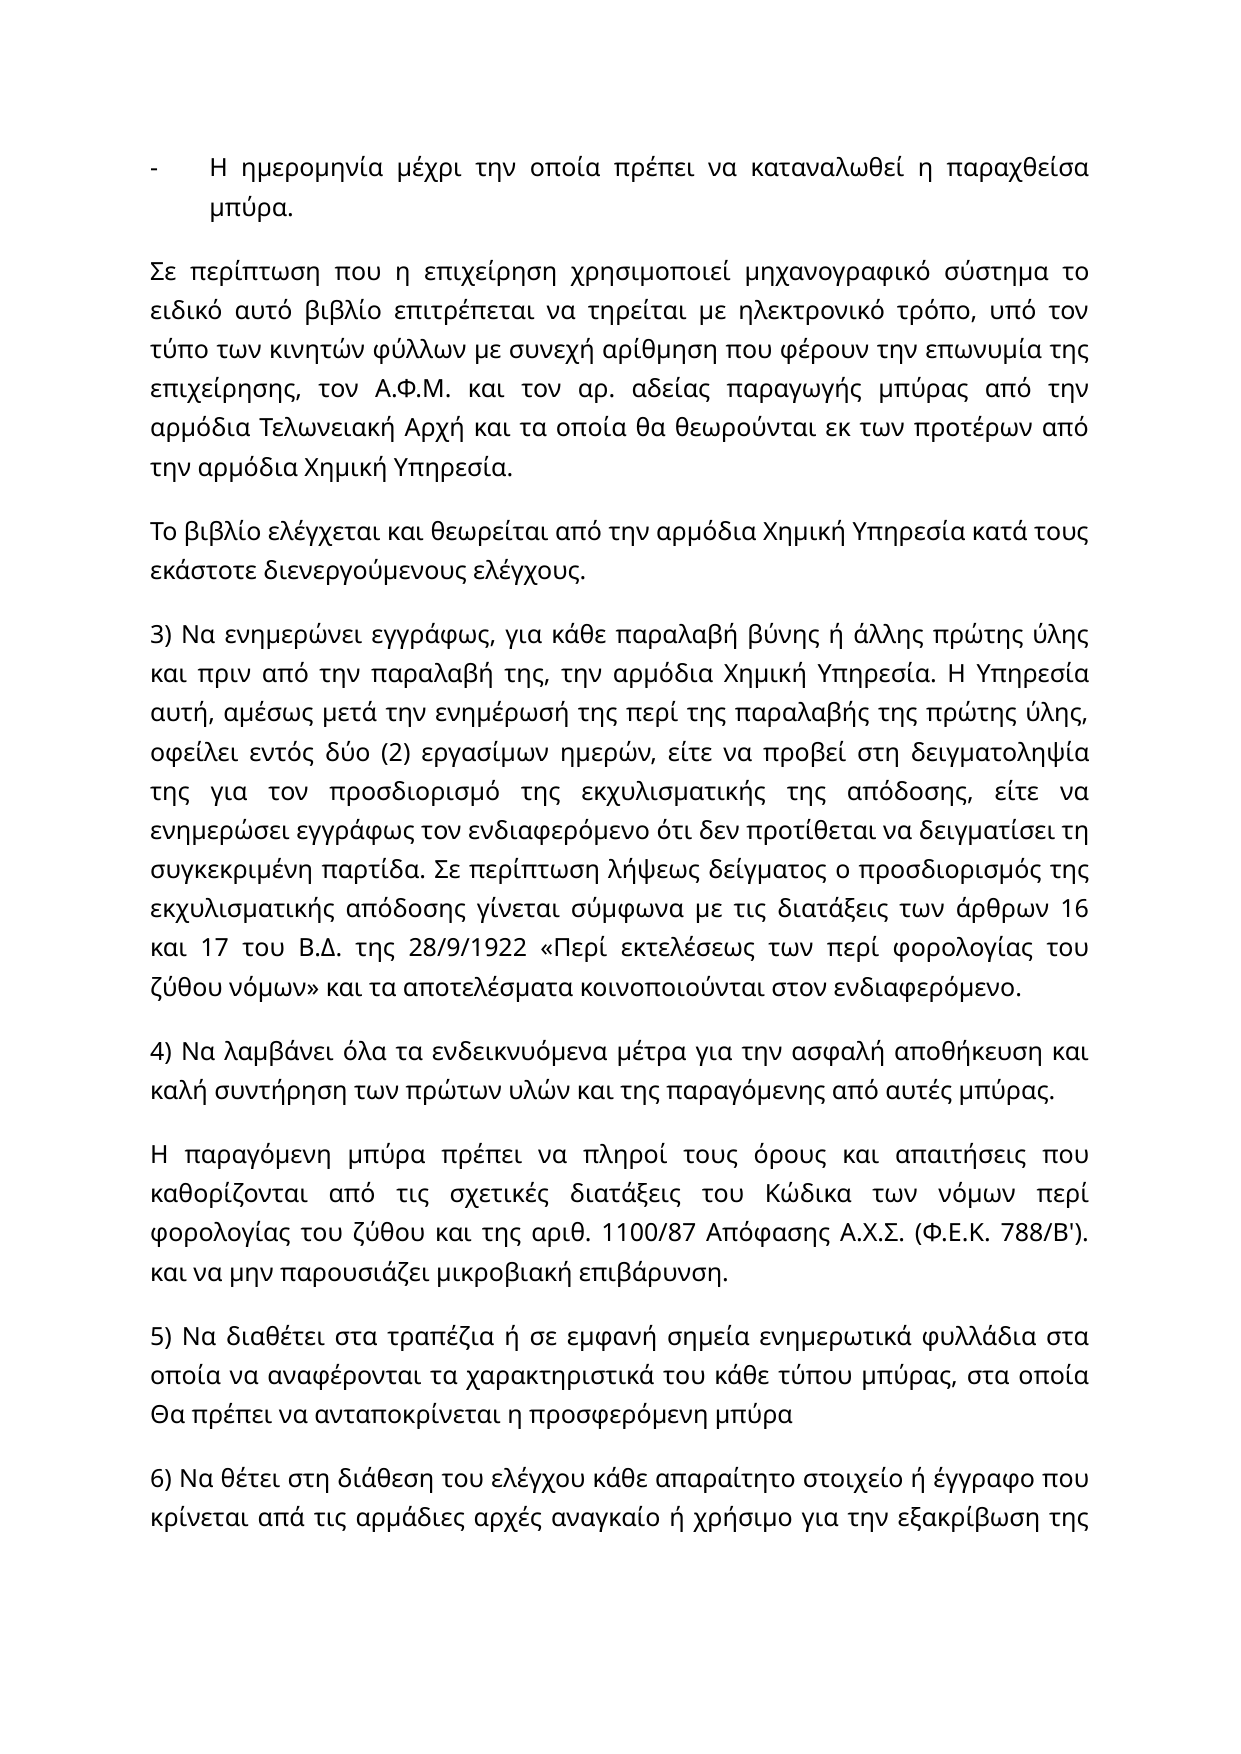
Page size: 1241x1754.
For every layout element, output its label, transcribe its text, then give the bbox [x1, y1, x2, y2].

text 6) Να θέτει στη διάθεση του ελέγχου κάθε απαραίτητο στοιχείο ή έγγραφο που κρίνεται απά τις αρμάδιες αρχές αναγκαίο ή χρήσιμο για την εξακρίβωση της [150, 1461, 1090, 1534]
text 3) Να ενημερώνει εγγράφως, για κάθε παραλαβή βύνης ή άλλης πρώτης ύλης και πριν από την παραλαβή της, την αρμόδια Χημική Υπηρεσία. Η Υπηρεσία αυτή, αμέσως μετά την ενημέρωσή της περί της παραλαβής της πρώτης ύλης, οφείλει εντός δύο (2) εργασίμων ημερών, είτε να προβεί στη δειγματοληψία της για τον προσδιορισμό της εκχυλισματικής της απόδοσης, είτε να ενημερώσει εγγράφως τον ενδιαφερόμενο ότι δεν προτίθεται να δειγματίσει τη συγκεκριμένη παρτίδα. Σε περίπτωση λήψεως δείγματος ο προσδιορισμός της εκχυλισματικής απόδοσης γίνεται σύμφωνα με τις διατάξεις των άρθρων 16 και 17 του Β.Δ. της 28/9/1922 «Περί εκτελέσεως των περί φορολογίας του ζύθου νόμων» και τα αποτελέσματα κοινοποιούνται στον ενδιαφερόμενο. [150, 617, 1090, 1003]
text Σε περίπτωση που η επιχείρηση χρησιμοποιεί μηχανογραφικό σύστημα το ειδικό αυτό βιβλίο επιτρέπεται να τηρείται με ηλεκτρονικό τρόπο, υπό τον τύπο των κινητών φύλλων με συνεχή αρίθμηση που φέρουν την επωνυμία της επιχείρησης, τον Α.Φ.Μ. και τον αρ. αδείας παραγωγής μπύρας από την αρμόδια Τελωνειακή Αρχή και τα οποία θα θεωρούνται εκ των προτέρων από την αρμόδια Χημική Υπηρεσία. [150, 253, 1090, 483]
list - Η ημερομηνία μέχρι την οποία πρέπει να καταναλωθεί η παραχθείσα μπύρα. [150, 150, 1090, 223]
text Το βιβλίο ελέγχεται και θεωρείται από την αρμόδια Χημική Υπηρεσία κατά τους εκάστοτε διενεργούμενους ελέγχους. [150, 513, 1090, 587]
text 4) Να λαμβάνει όλα τα ενδεικνυόμενα μέτρα για την ασφαλή αποθήκευση και καλή συντήρηση των πρώτων υλών και της παραγόμενης από αυτές μπύρας. [150, 1033, 1090, 1107]
text Η παραγόμενη μπύρα πρέπει να πληροί τους όρους και απαιτήσεις που καθορίζονται από τις σχετικές διατάξεις του Κώδικα των νόμων περί φορολογίας του ζύθου και της αριθ. 1100/87 Απόφασης Α.Χ.Σ. (Φ.Ε.Κ. 788/Β'). και να μην παρουσιάζει μικροβιακή επιβάρυνση. [150, 1137, 1090, 1288]
text 5) Να διαθέτει στα τραπέζια ή σε εμφανή σημεία ενημερωτικά φυλλάδια στα οποία να αναφέρονται τα χαρακτηριστικά του κάθε τύπου μπύρας, στα οποία Θα πρέπει να ανταποκρίνεται η προσφερόμενη μπύρα [150, 1318, 1090, 1431]
